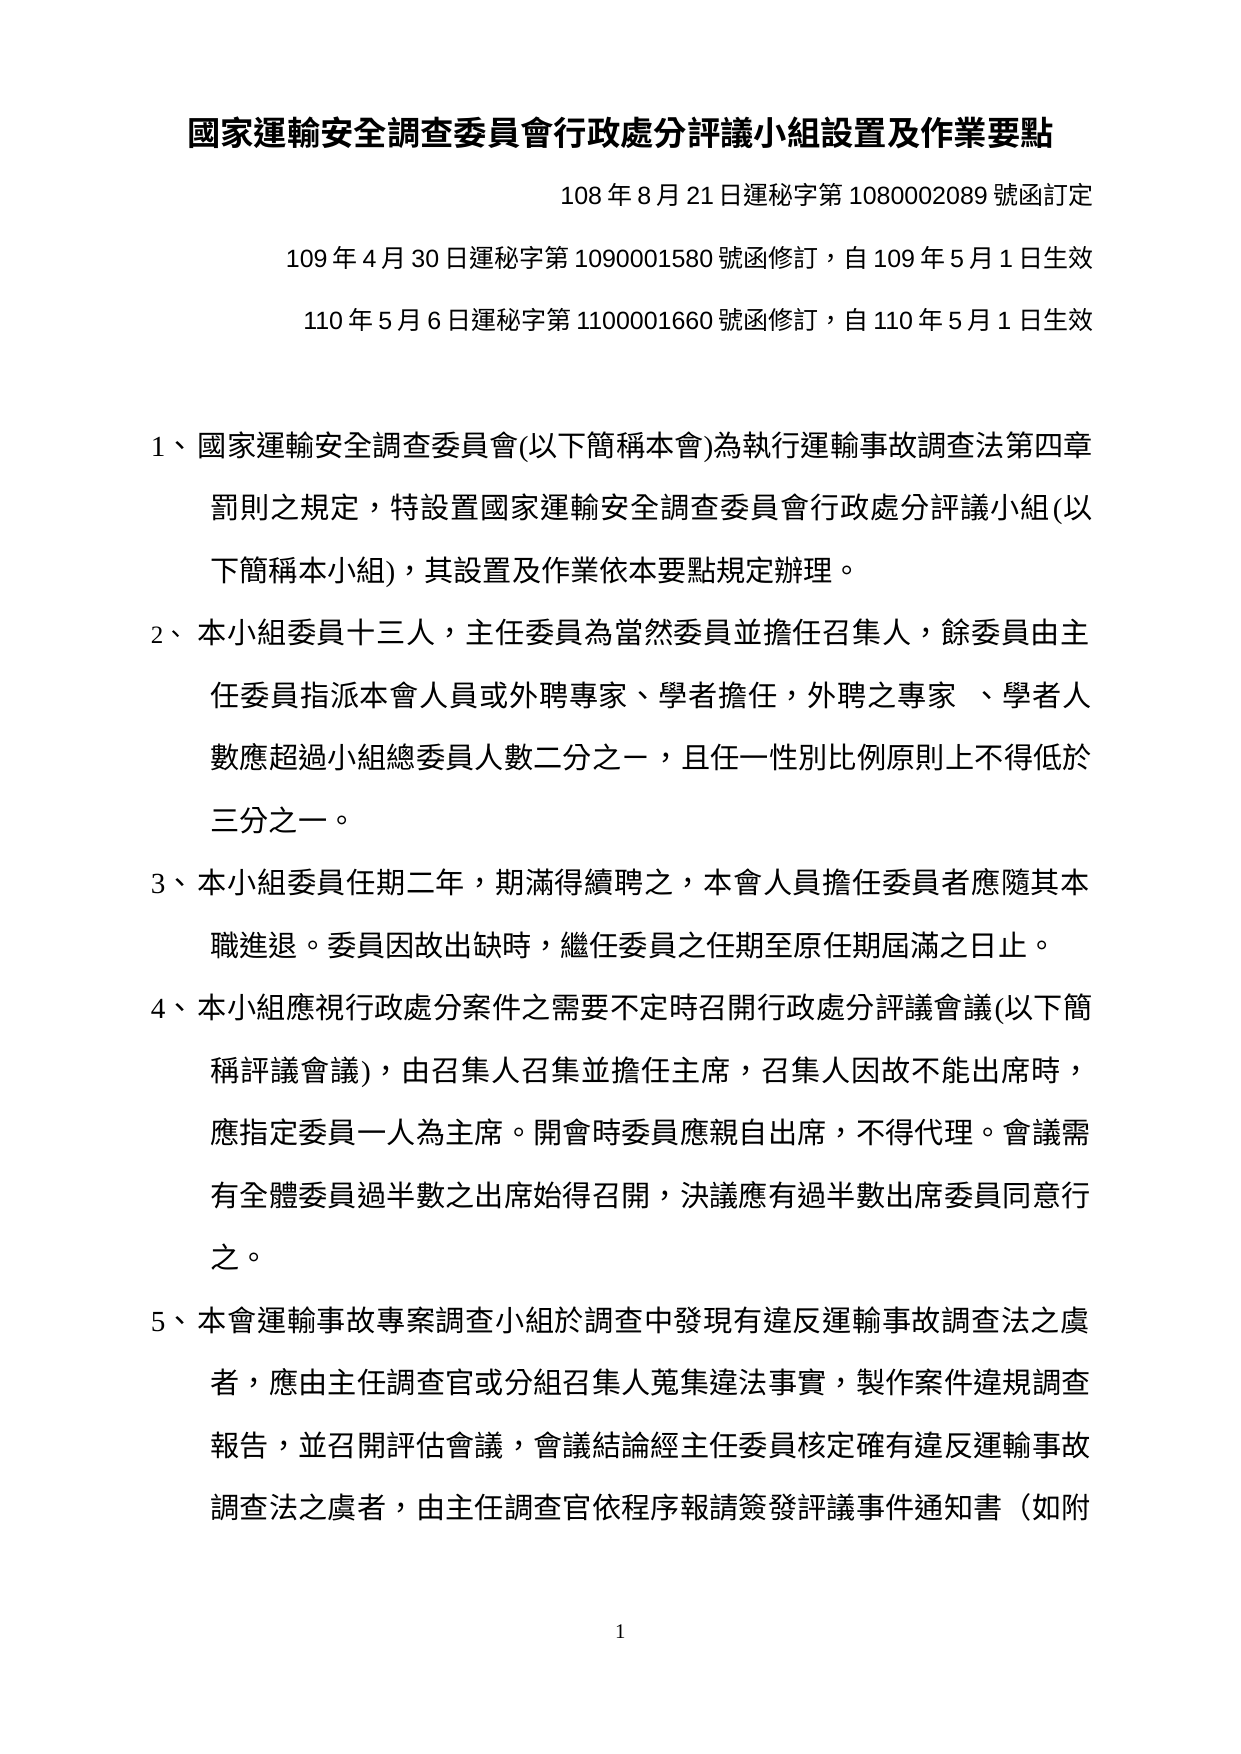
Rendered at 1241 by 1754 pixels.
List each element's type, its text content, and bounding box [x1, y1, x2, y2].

text 108年8月21日運秘字第1080002089號函訂定 [148, 152, 1093, 214]
list 本會運輸事故專案調查小組於調查中發現有違反運輸事故調查法之虞者，應由主任調查官或分組召集人蒐集違法事實，製作案件違規調查報告，並召開評估會議，會議結論經主任委員核定確有違反運輸事故調查法之虞者，由主任調查官依程序報請簽發評議事件通知書（如附 [151, 1277, 1092, 1527]
text 國家運輸安全調查委員會行政處分評議小組設置及作業要點 [148, 89, 1092, 152]
list 國家運輸安全調查委員會(以下簡稱本會)為執行運輸事故調查法第四章罰則之規定，特設置國家運輸安全調查委員會行政處分評議小組(以下簡稱本小組)，其設置及作業依本要點規定辦理。 [151, 402, 1092, 589]
list 本小組應視行政處分案件之需要不定時召開行政處分評議會議(以下簡稱評議會議)，由召集人召集並擔任主席，召集人因故不能出席時，應指定委員一人為主席。開會時委員應親自出席，不得代理。會議需有全體委員過半數之出席始得召開，決議應有過半數出席委員同意行之。 [151, 964, 1092, 1277]
text 110年5月6日運秘字第1100001660號函修訂，自110年5月1 日生效 [148, 277, 1093, 339]
list 本小組委員任期二年，期滿得續聘之，本會人員擔任委員者應隨其本職進退。委員因故出缺時，繼任委員之任期至原任期屆滿之日止。 [151, 839, 1092, 964]
text 109年4月30日運秘字第1090001580號函修訂，自109年5月1日生效 [148, 214, 1093, 277]
list 本小組委員十三人，主任委員為當然委員並擔任召集人，餘委員由主任委員指派本會人員或外聘專家、學者擔任，外聘之專家 、學者人數應超過小組總委員人數二分之ㄧ，且任一性別比例原則上不得低於三分之一。 [151, 589, 1092, 839]
